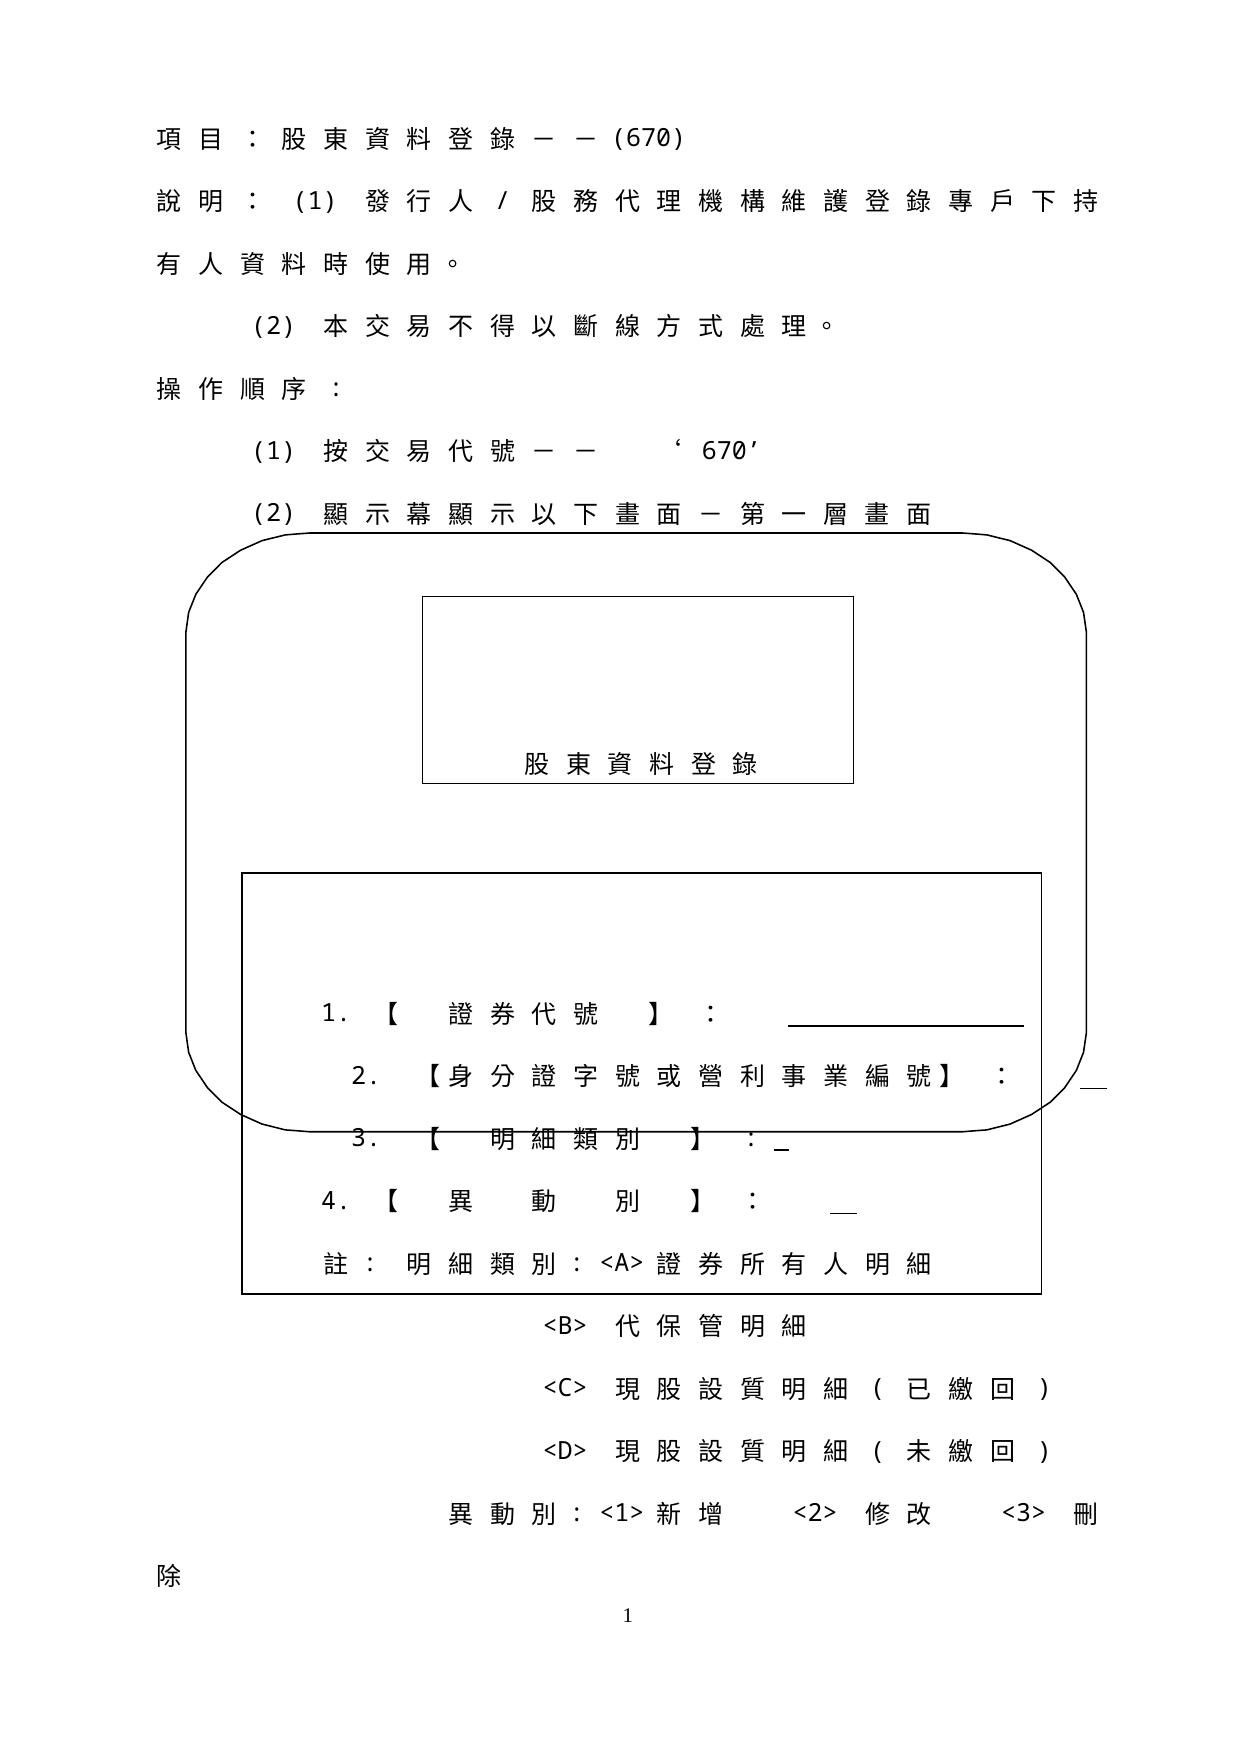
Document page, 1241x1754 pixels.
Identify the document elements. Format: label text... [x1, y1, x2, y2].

text [148, 1033, 213, 1096]
text 4.【 異 動 別 】： [243, 1158, 1041, 1221]
text [187, 1033, 241, 1096]
text 操作順序: [148, 346, 1107, 408]
text [1059, 1033, 1107, 1096]
text [148, 1096, 241, 1158]
text <C>現股設質明細(已繳回) [298, 1346, 1107, 1408]
text [1042, 1158, 1107, 1221]
text (1)按交易代號－－ ‘670’ [148, 408, 1107, 471]
text [187, 971, 241, 1033]
text (2)顯示幕顯示以下畫面－第一層畫面 [148, 471, 1107, 533]
text 註: 明細類別: <A>證券所有人明細 [298, 1221, 1041, 1283]
text <D>現股設質明細(未繳回) [298, 1408, 1107, 1471]
text [1042, 1033, 1085, 1096]
text [148, 1158, 241, 1221]
text 1.【 證券代號 】： [243, 971, 1041, 1033]
text [1042, 1096, 1107, 1158]
text 項目：股東資料登錄－－(670) [148, 96, 1107, 158]
text 2.【身分證字號或營利事業編號】： [243, 1033, 1041, 1096]
text [1042, 1221, 1107, 1283]
text [1042, 971, 1085, 1033]
text [148, 971, 185, 1033]
text [243, 1096, 1041, 1130]
text [1088, 971, 1107, 1033]
text 異動別: <1>新增 <2>修改 <3>刪除 [148, 1471, 1107, 1596]
text (2)本交易不得以斷線方式處理。 [148, 283, 1107, 346]
table_header 股東資料登錄 [423, 597, 853, 783]
text 3.【 明細類別 】: [243, 1110, 1041, 1158]
text 說明：(1)發行人/股務代理機構維護登錄專戶下持有人資料時使用。 [148, 158, 1107, 283]
text <B>代保管明細 [298, 1283, 1107, 1346]
